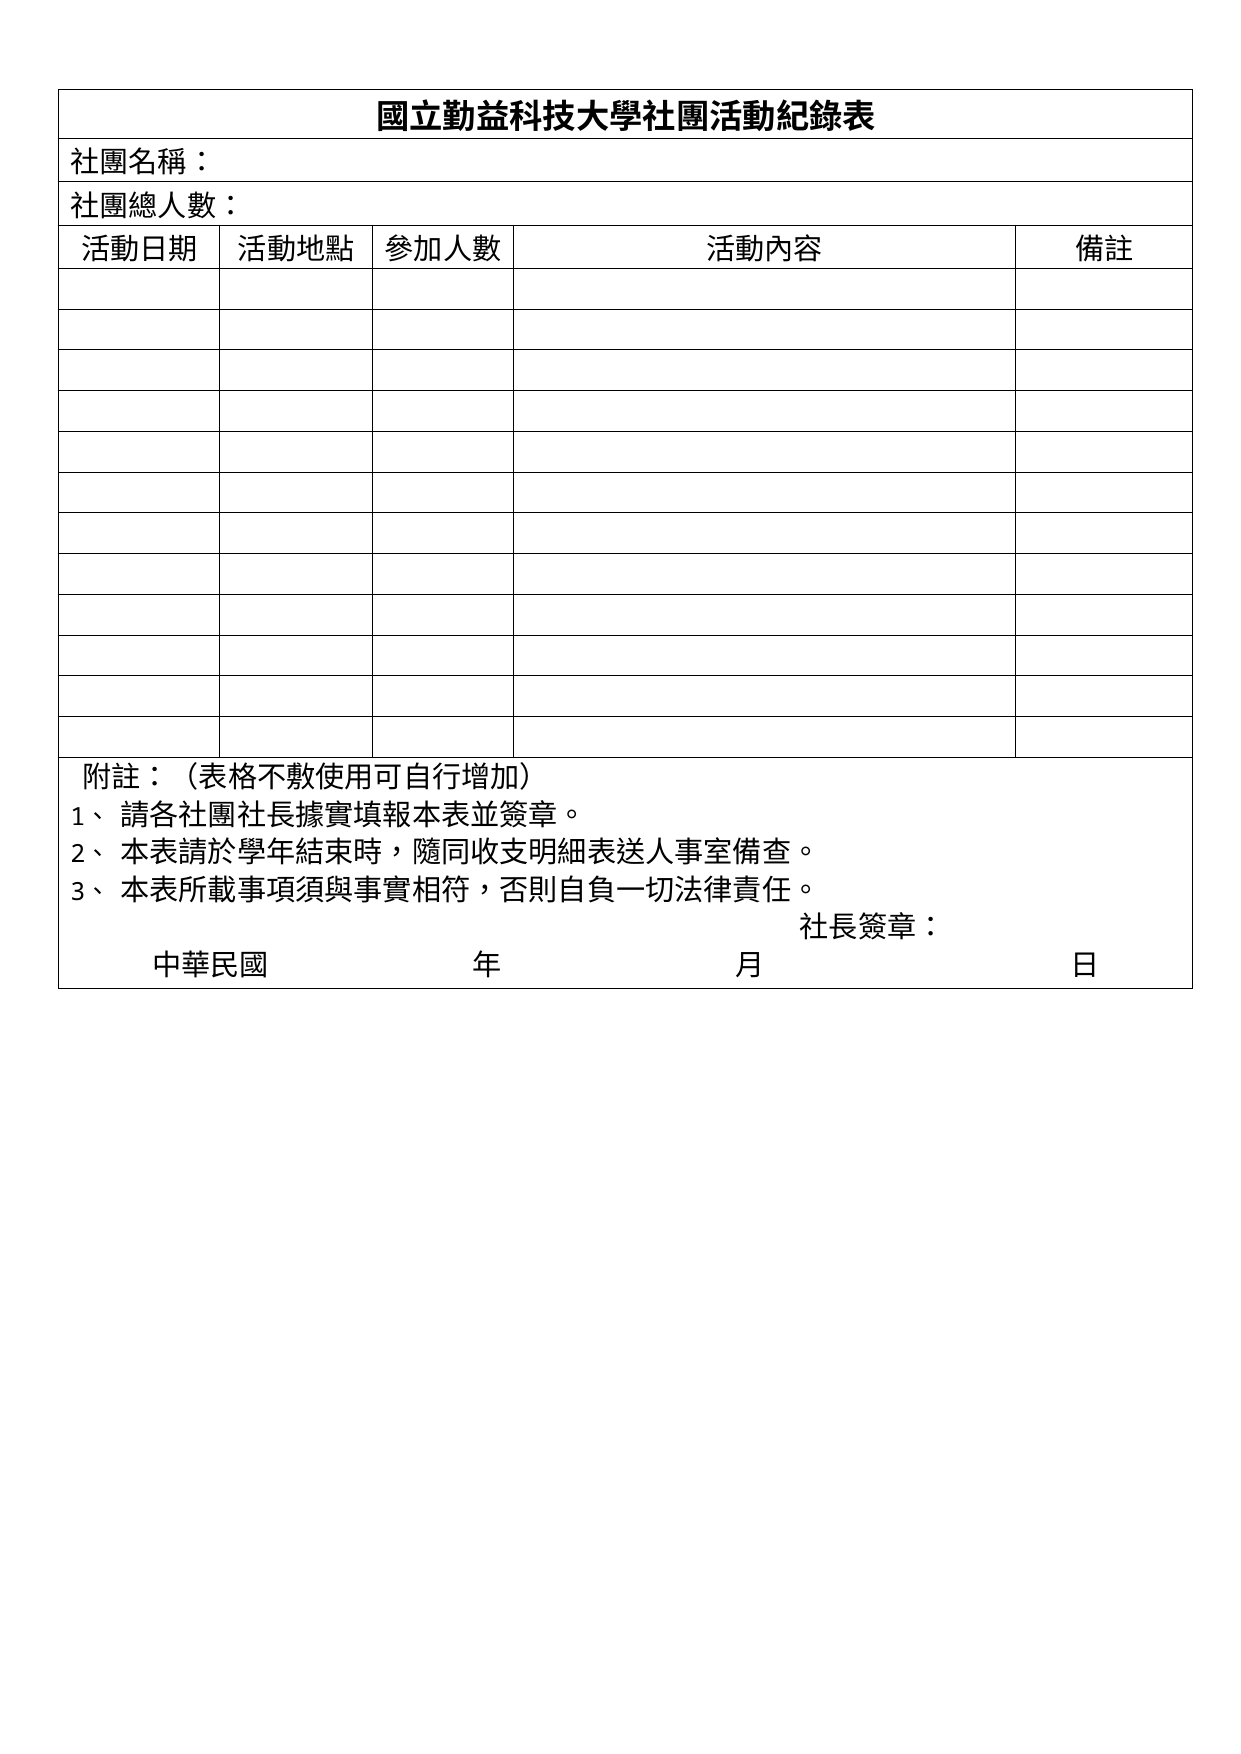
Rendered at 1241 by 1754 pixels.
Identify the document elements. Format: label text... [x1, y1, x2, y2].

table_cell [1016, 554, 1192, 594]
table_cell [373, 310, 513, 349]
table_cell [514, 473, 1015, 512]
table_cell [220, 473, 372, 512]
table_cell [1016, 717, 1192, 757]
table_cell [59, 554, 219, 594]
table_cell [514, 676, 1015, 716]
table_cell [514, 310, 1015, 349]
table_cell [373, 595, 513, 634]
table_cell [220, 391, 372, 431]
table_cell 備註 [1016, 226, 1192, 268]
table_cell [220, 595, 372, 634]
table_cell [59, 513, 219, 553]
table_cell 社團總人數： [59, 182, 1192, 224]
table_cell 社團名稱： [59, 139, 1192, 181]
table_cell 附註：（表格不敷使用可自行增加） 請各社團社長據實填報本表並簽章。 本表請於學年結束時，隨同收支明細表送人事室備查。 本表所載事項須與事實相符，否則自負一切法律責任。 社長簽章： 中華民國 年 月 日 [59, 758, 1192, 988]
table_cell [220, 269, 372, 309]
table_cell [373, 350, 513, 390]
table_cell [514, 636, 1015, 675]
table_cell [373, 554, 513, 594]
table_cell 參加人數 [373, 226, 513, 268]
table_cell [1016, 269, 1192, 309]
table_cell [514, 432, 1015, 472]
table_cell [220, 636, 372, 675]
table_cell [1016, 636, 1192, 675]
table_cell [59, 636, 219, 675]
table_cell [514, 554, 1015, 594]
table_cell 活動日期 [59, 226, 219, 268]
table_cell [220, 554, 372, 594]
table_cell [59, 717, 219, 757]
table_cell [373, 432, 513, 472]
table_cell [373, 513, 513, 553]
table_cell [220, 676, 372, 716]
table_cell [514, 595, 1015, 634]
table_cell [373, 391, 513, 431]
table_cell [220, 717, 372, 757]
table_cell [59, 391, 219, 431]
table_cell [59, 310, 219, 349]
table_cell [1016, 432, 1192, 472]
table_cell 活動內容 [514, 226, 1015, 268]
table_cell [373, 269, 513, 309]
table_cell [514, 717, 1015, 757]
table_cell [1016, 513, 1192, 553]
table_cell [373, 473, 513, 512]
table_cell [59, 473, 219, 512]
table_cell [514, 513, 1015, 553]
table_cell [220, 513, 372, 553]
table_cell [220, 350, 372, 390]
table_cell [373, 636, 513, 675]
table_cell [59, 676, 219, 716]
table_cell [1016, 350, 1192, 390]
table_cell [514, 350, 1015, 390]
table_cell [59, 350, 219, 390]
table_cell [59, 269, 219, 309]
table_cell [1016, 595, 1192, 634]
table_cell 活動地點 [220, 226, 372, 268]
table_cell [59, 432, 219, 472]
table_cell [514, 391, 1015, 431]
table_cell [1016, 676, 1192, 716]
table_cell [1016, 391, 1192, 431]
table_cell [514, 269, 1015, 309]
table_cell [373, 717, 513, 757]
table_cell [373, 676, 513, 716]
table_cell [1016, 310, 1192, 349]
table_header 國立勤益科技大學社團活動紀錄表 [59, 90, 1192, 138]
table_cell [220, 310, 372, 349]
table_cell [220, 432, 372, 472]
table_cell [1016, 473, 1192, 512]
table_cell [59, 595, 219, 634]
